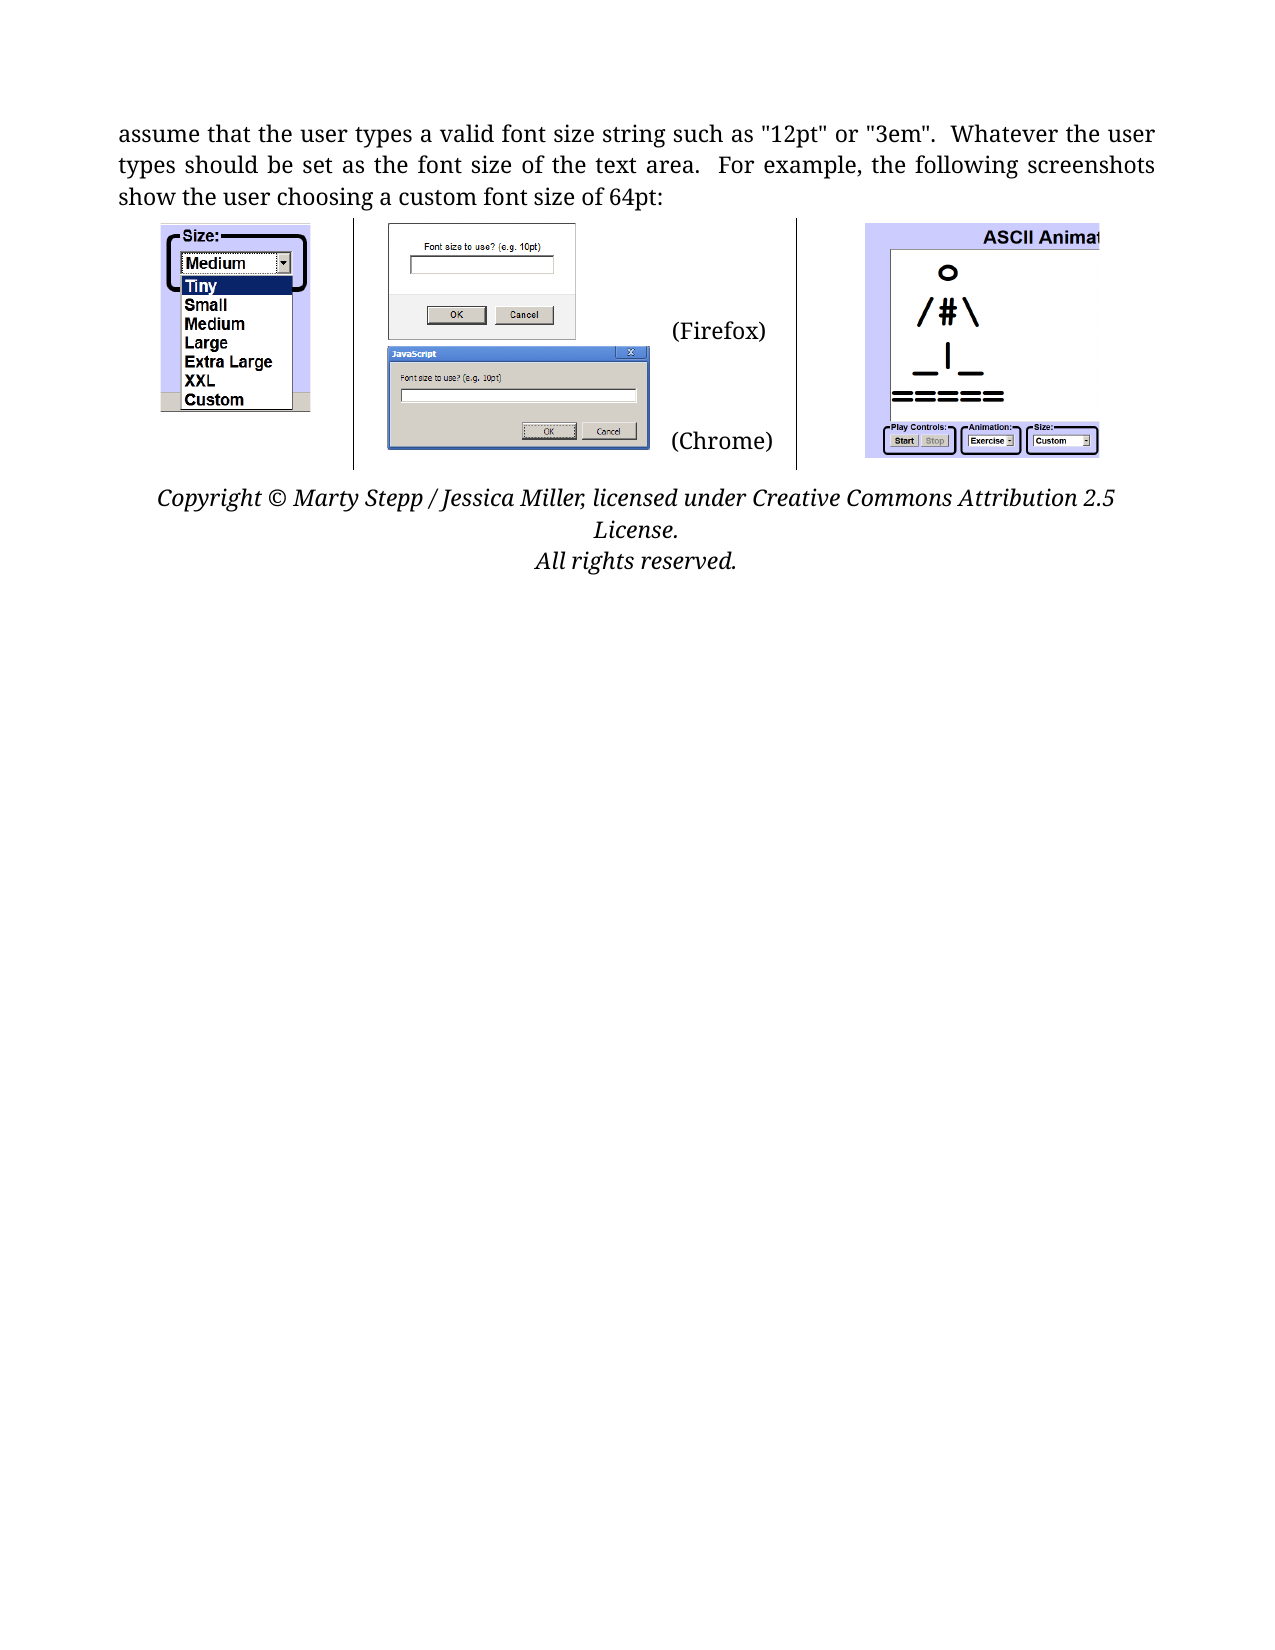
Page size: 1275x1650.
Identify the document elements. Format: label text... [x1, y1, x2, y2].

table_header [797, 218, 1157, 470]
text Copyright © Marty Stepp / Jessica Miller, licensed under Creative Commons Attribution 2.5 License. All rights reserved. [118, 482, 1157, 576]
picture [387, 346, 650, 450]
table_header (Firefox) (Chrome) [354, 218, 796, 470]
table_header [118, 218, 353, 470]
picture [388, 223, 576, 340]
text assume that the user types a valid font size string such as "12pt" or "3em". Whatever the user types should be set as the font size of the text area. For example, the following screenshots show the user choosing a custom font size of 64pt: [118, 118, 1157, 212]
picture [865, 223, 1100, 458]
picture [160, 223, 311, 412]
